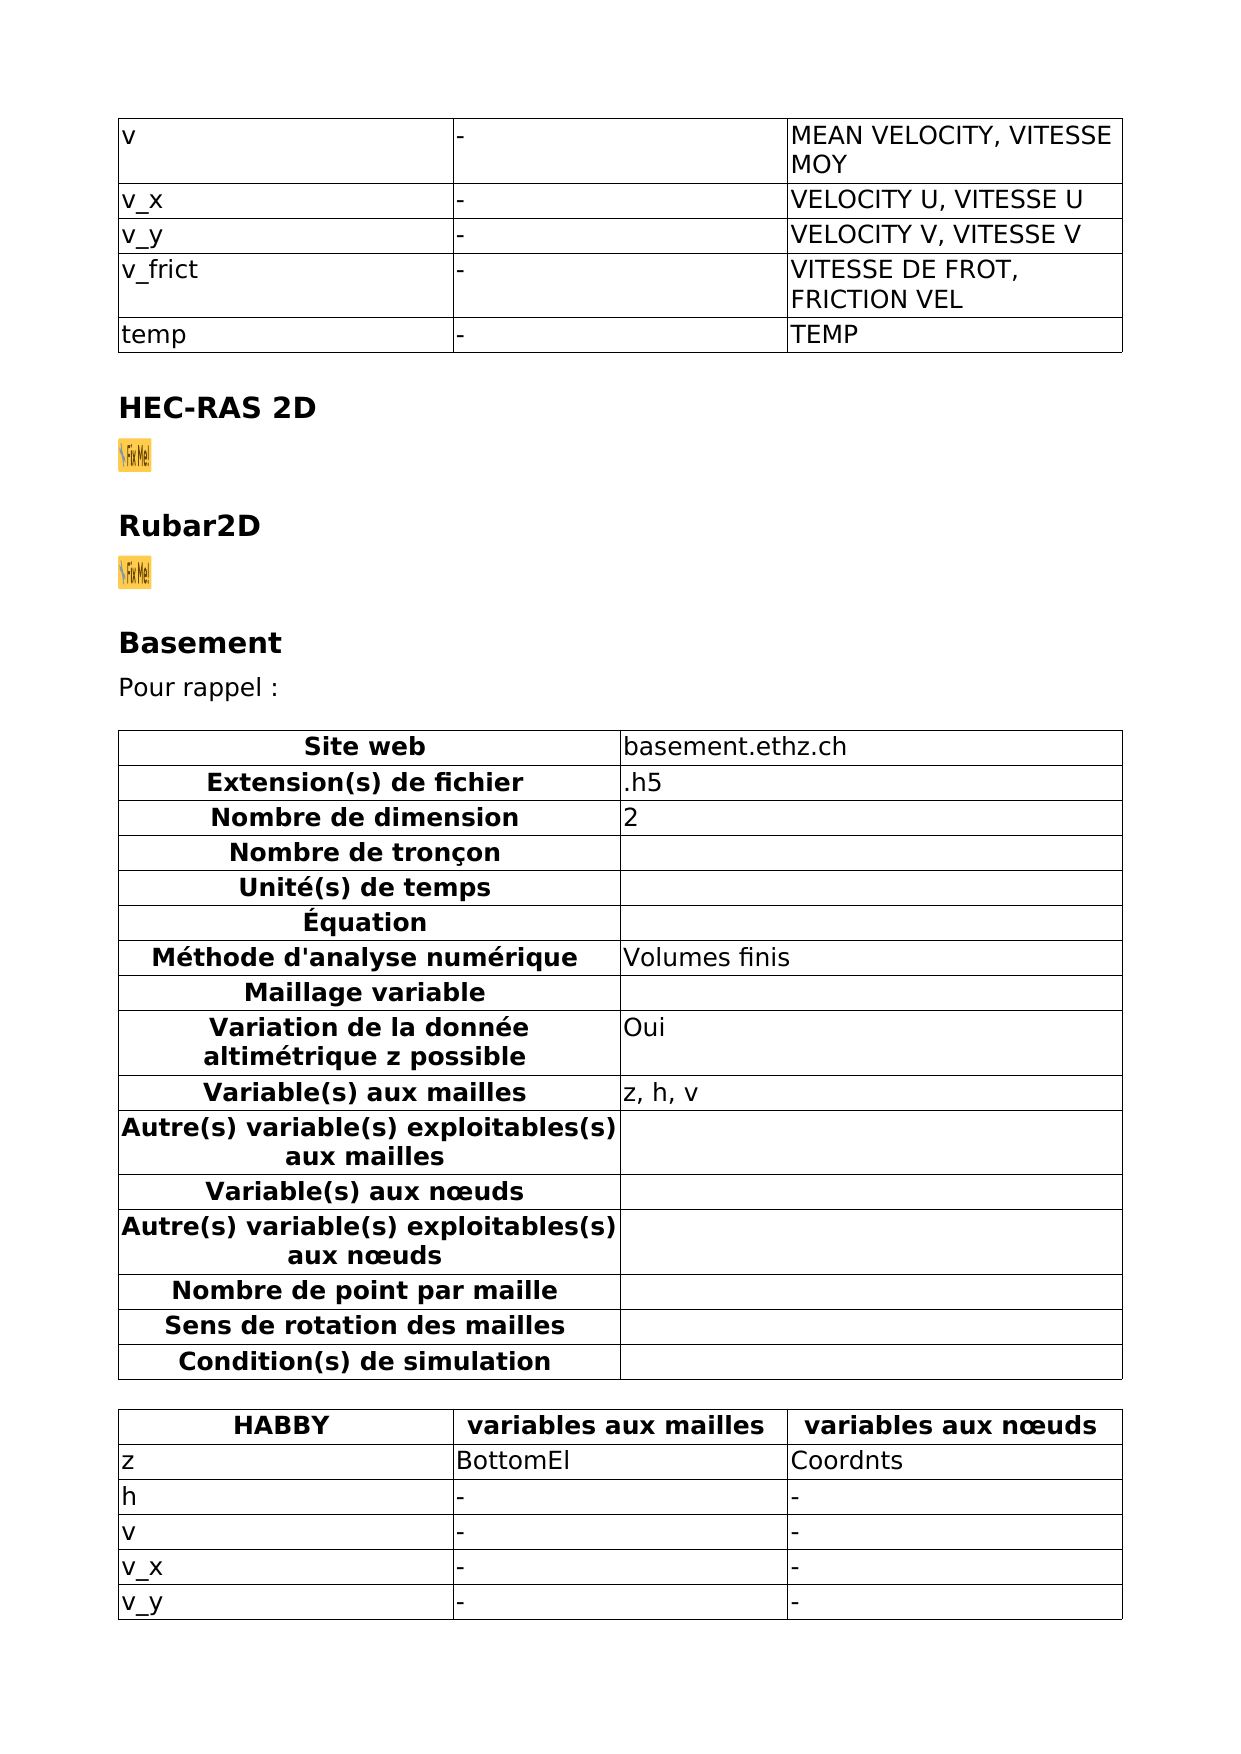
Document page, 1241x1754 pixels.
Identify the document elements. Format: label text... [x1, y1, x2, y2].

table_cell Nombre de tronçon [119, 836, 620, 870]
table_cell - [454, 219, 787, 253]
table_cell Autre(s) variable(s) exploitables(s) aux nœuds [119, 1210, 620, 1273]
table_cell [621, 1275, 1122, 1308]
table_cell Nombre de dimension [119, 801, 620, 835]
table_cell - [454, 1480, 787, 1514]
table_cell Nombre de point par maille [119, 1275, 620, 1308]
table_cell 2 [621, 801, 1122, 835]
table_cell - [454, 318, 787, 352]
table_cell v_y [119, 1585, 453, 1619]
table_cell VELOCITY V, VITESSE V [788, 219, 1122, 253]
table_cell VITESSE DE FROT, FRICTION VEL [788, 254, 1122, 317]
table_cell v_x [119, 1550, 453, 1584]
table_cell v_x [119, 184, 453, 217]
table_cell Variation de la donnée altimétrique z possible [119, 1011, 620, 1075]
table_cell [621, 1210, 1122, 1273]
table_cell Coordnts [788, 1445, 1122, 1479]
table_cell Extension(s) de fichier [119, 766, 620, 800]
table_cell Condition(s) de simulation [119, 1345, 620, 1379]
table_cell VELOCITY U, VITESSE U [788, 184, 1122, 217]
table_cell [621, 1175, 1122, 1209]
table_cell - [788, 1480, 1122, 1514]
text Pour rappel : [118, 673, 1122, 702]
table_cell Sens de rotation des mailles [119, 1310, 620, 1344]
table_cell BottomEl [454, 1445, 787, 1479]
table_cell v_y [119, 219, 453, 253]
table_cell MEAN VELOCITY, VITESSE MOY [788, 119, 1122, 182]
table_cell - [454, 119, 787, 182]
table_cell [621, 1310, 1122, 1344]
table_cell - [788, 1585, 1122, 1619]
table_cell v [119, 119, 453, 182]
table_cell [621, 836, 1122, 870]
table_cell - [788, 1550, 1122, 1584]
table_header HABBY [119, 1410, 453, 1443]
table_cell [621, 1111, 1122, 1174]
table_cell Méthode d'analyse numérique [119, 941, 620, 975]
table_cell Variable(s) aux mailles [119, 1076, 620, 1110]
table_cell - [454, 1515, 787, 1549]
table_header variables aux mailles [454, 1410, 787, 1443]
table_cell .h5 [621, 766, 1122, 800]
table_cell temp [119, 318, 453, 352]
table_cell Maillage variable [119, 976, 620, 1010]
table_cell [621, 871, 1122, 905]
subtitle Basement [118, 627, 1122, 661]
subtitle Rubar2D [118, 509, 1122, 543]
subtitle HEC-RAS 2D [118, 392, 1122, 426]
table_cell - [788, 1515, 1122, 1549]
table_cell - [454, 1550, 787, 1584]
table_cell v_frict [119, 254, 453, 317]
table_cell Variable(s) aux nœuds [119, 1175, 620, 1209]
table_cell z [119, 1445, 453, 1479]
table_cell - [454, 1585, 787, 1619]
table_cell - [454, 184, 787, 217]
table_cell Équation [119, 906, 620, 940]
table_header Site web [119, 731, 620, 765]
table_cell [621, 906, 1122, 940]
table_header basement.ethz.ch [621, 731, 1122, 765]
table_cell Unité(s) de temps [119, 871, 620, 905]
table_cell h [119, 1480, 453, 1514]
table_cell z, h, v [621, 1076, 1122, 1110]
table_cell Autre(s) variable(s) exploitables(s) aux mailles [119, 1111, 620, 1174]
table_header variables aux nœuds [788, 1410, 1122, 1443]
table_cell v [119, 1515, 453, 1549]
table_cell Oui [621, 1011, 1122, 1075]
table_cell - [454, 254, 787, 317]
table_cell [621, 976, 1122, 1010]
table_cell TEMP [788, 318, 1122, 352]
table_cell [621, 1345, 1122, 1379]
table_cell Volumes finis [621, 941, 1122, 975]
